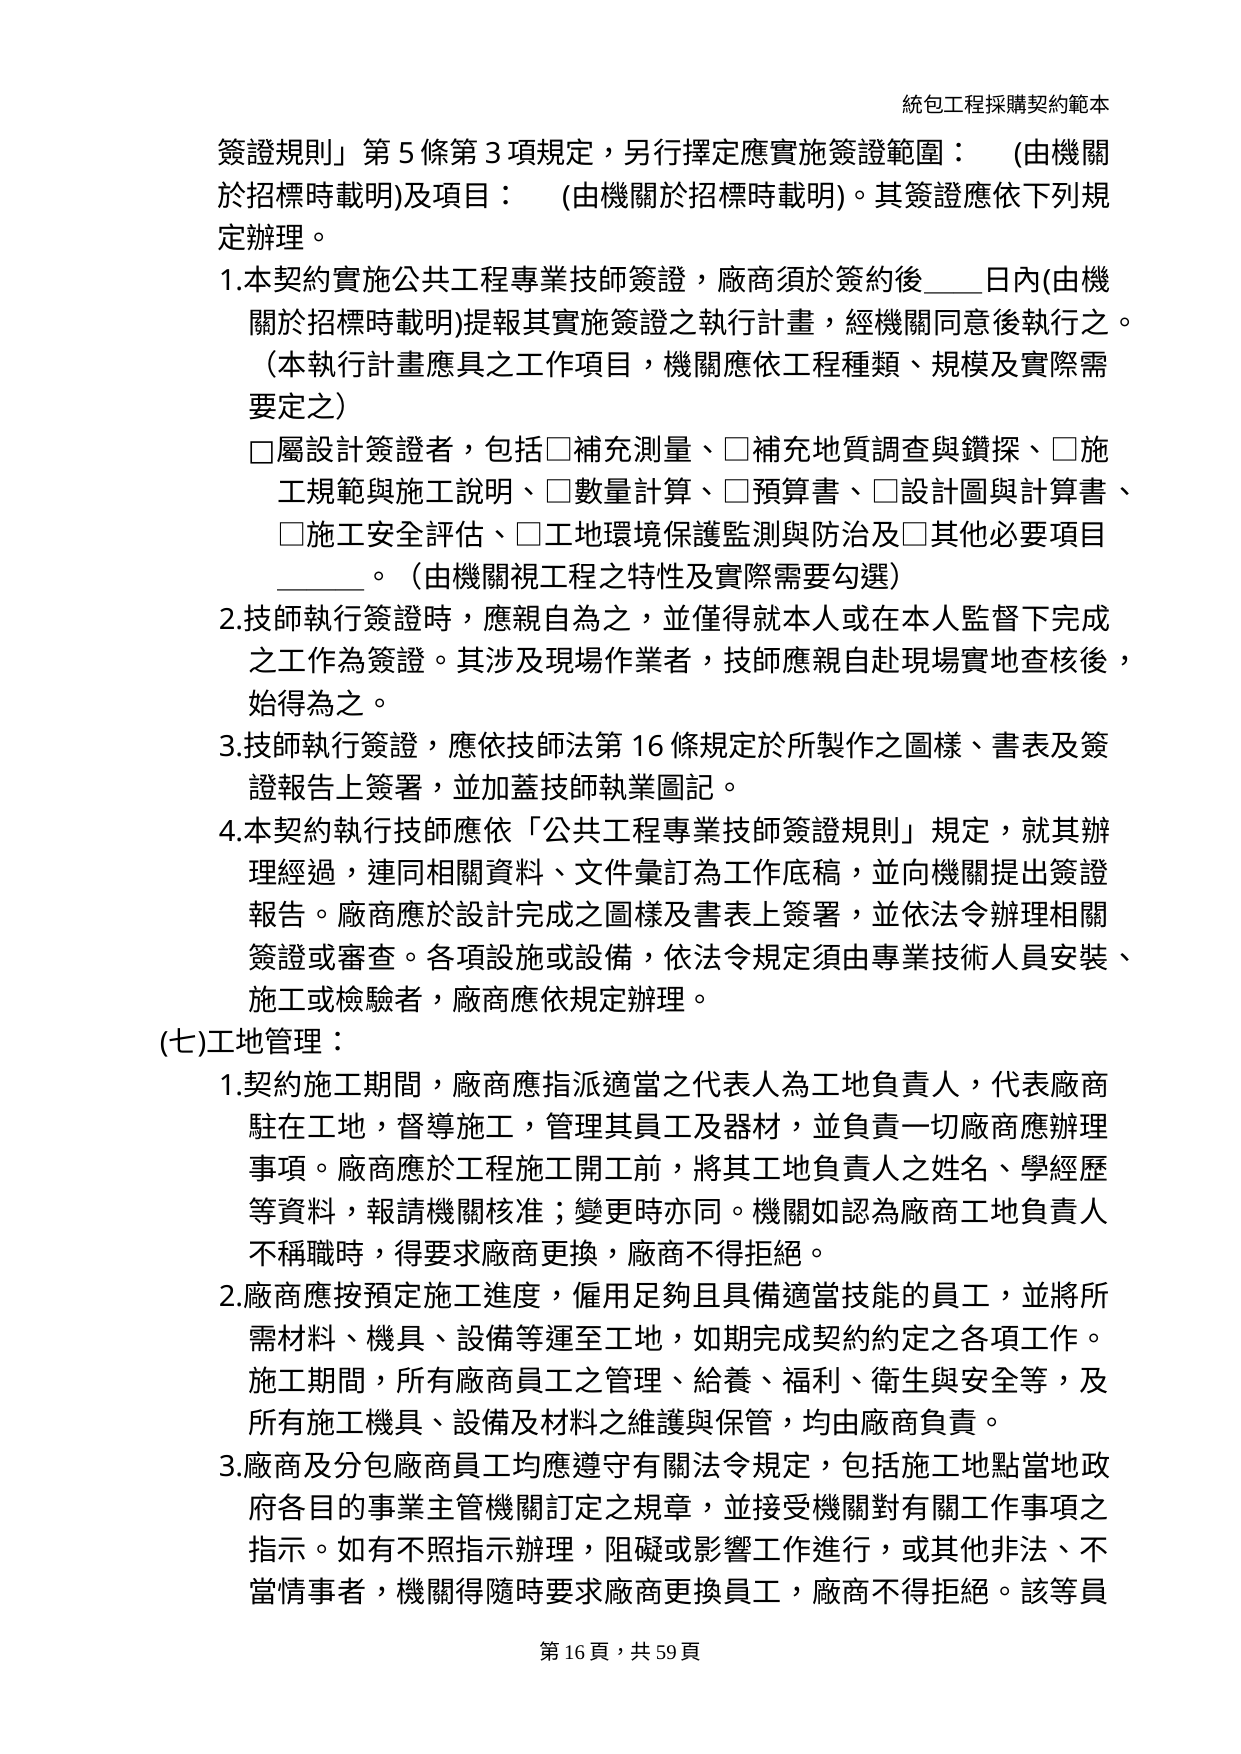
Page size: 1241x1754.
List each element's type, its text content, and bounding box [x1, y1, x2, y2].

text 1.本契約實施公共工程專業技師簽證，廠商須於簽約後＿＿日內(由機關於招標時載明)提報其實施簽證之執行計畫，經機關同意後執行之。（本執行計畫應具之工作項目，機關應依工程種類、規模及實際需要定之） [218, 257, 1110, 426]
text 2.廠商應按預定施工進度，僱用足夠且具備適當技能的員工，並將所需材料、機具、設備等運至工地，如期完成契約約定之各項工作。施工期間，所有廠商員工之管理、給養、福利、衛生與安全等，及所有施工機具、設備及材料之維護與保管，均由廠商負責。 [218, 1273, 1110, 1442]
text 2.技師執行簽證時，應親自為之，並僅得就本人或在本人監督下完成之工作為簽證。其涉及現場作業者，技師應親自赴現場實地查核後，始得為之。 [218, 596, 1110, 723]
text 1.契約施工期間，廠商應指派適當之代表人為工地負責人，代表廠商駐在工地，督導施工，管理其員工及器材，並負責一切廠商應辦理事項。廠商應於工程施工開工前，將其工地負責人之姓名、學經歷等資料，報請機關核准；變更時亦同。機關如認為廠商工地負責人不稱職時，得要求廠商更換，廠商不得拒絕。 [218, 1061, 1110, 1273]
text 4.本契約執行技師應依「公共工程專業技師簽證規則」規定，就其辦理經過，連同相關資料、文件彙訂為工作底稿，並向機關提出簽證報告。廠商應於設計完成之圖樣及書表上簽署，並依法令辦理相關簽證或審查。各項設施或設備，依法令規定須由專業技術人員安裝、施工或檢驗者，廠商應依規定辦理。 [218, 807, 1110, 1019]
text 3.技師執行簽證，應依技師法第16條規定於所製作之圖樣、書表及簽證報告上簽署，並加蓋技師執業圖記。 [218, 723, 1110, 807]
text 簽證規則」第5條第3項規定，另行擇定應實施簽證範圍： (由機關於招標時載明)及項目： (由機關於招標時載明)。其簽證應依下列規定辦理。 [217, 130, 1110, 257]
text (七)工地管理： [159, 1019, 1110, 1061]
text □屬設計簽證者，包括□補充測量、□補充地質調查與鑽探、□施工規範與施工說明、□數量計算、□預算書、□設計圖與計算書、□施工安全評估、□工地環境保護監測與防治及□其他必要項目＿＿＿。（由機關視工程之特性及實際需要勾選） [248, 426, 1110, 596]
text 3.廠商及分包廠商員工均應遵守有關法令規定，包括施工地點當地政府各目的事業主管機關訂定之規章，並接受機關對有關工作事項之指示。如有不照指示辦理，阻礙或影響工作進行，或其他非法、不當情事者，機關得隨時要求廠商更換員工，廠商不得拒絕。該等員 [218, 1442, 1110, 1611]
